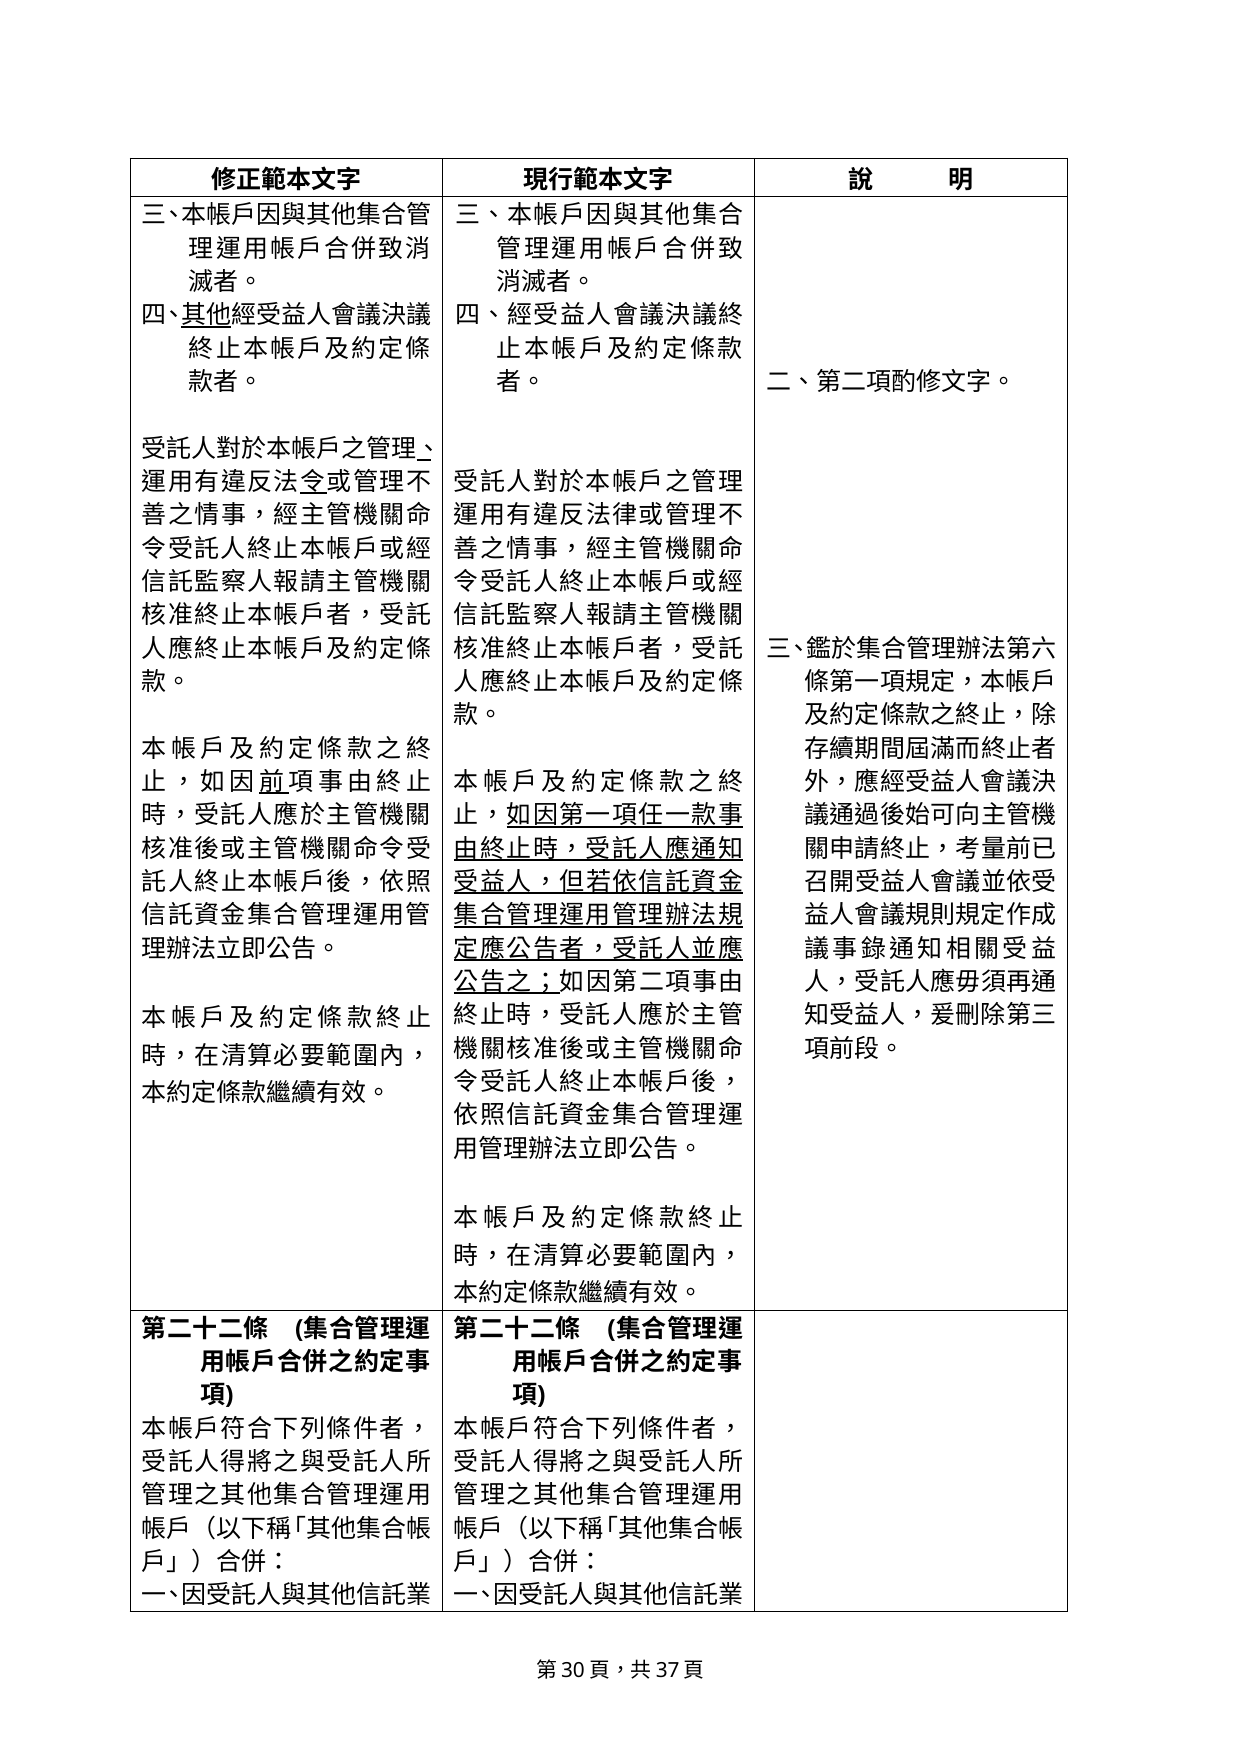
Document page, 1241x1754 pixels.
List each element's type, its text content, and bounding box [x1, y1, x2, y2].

table_cell 三、本帳戶因與其他集合管理運用帳戶合併致消滅者。 四、經受益人會議決議終止本帳戶及約定條款者。 受託人對於本帳戶之管理運用有違反法律或管理不善之情事，經主管機關命令受託人終止本帳戶或經信託監察人報請主管機關核准終止本帳戶者，受託人應終止本帳戶及約定條款。 本帳戶及約定條款之終止，如因第一項任一款事由終止時，受託人應通知受益人，但若依信託資金集合管理運用管理辦法規定應公告者，受託人並應公告之；如因第二項事由終止時，受託人應於主管機關核准後或主管機關命令受託人終止本帳戶後，依照信託資金集合管理運用管理辦法立即公告。 本帳戶及約定條款終止時，在清算必要範圍內，本約定條款繼續有效。 [443, 197, 754, 1309]
table_header 修正範本文字 [131, 159, 442, 196]
table_cell [755, 1311, 1067, 1611]
table_cell 第二十二條 (集合管理運用帳戶合併之約定事項) 本帳戶符合下列條件者，受託人得將之與受託人所管理之其他集合管理運用帳戶（以下稱「其他集合帳戶」）合併： 一、因受託人與其他信託業 [131, 1311, 442, 1611]
table_cell 三、本帳戶因與其他集合管理運用帳戶合併致消滅者。 四、其他經受益人會議決議終止本帳戶及約定條款者。 受託人對於本帳戶之管理、運用有違反法令或管理不善之情事，經主管機關命令受託人終止本帳戶或經信託監察人報請主管機關核准終止本帳戶者，受託人應終止本帳戶及約定條款。 本帳戶及約定條款之終止，如因前項事由終止時，受託人應於主管機關核准後或主管機關命令受託人終止本帳戶後，依照信託資金集合管理運用管理辦法立即公告。 本帳戶及約定條款終止時，在清算必要範圍內，本約定條款繼續有效。 [131, 197, 442, 1309]
table_cell 第二十二條 (集合管理運用帳戶合併之約定事項) 本帳戶符合下列條件者，受託人得將之與受託人所管理之其他集合管理運用帳戶（以下稱「其他集合帳戶」）合併： 一、因受託人與其他信託業 [443, 1311, 754, 1611]
table_header 說明 [755, 159, 1067, 196]
table_cell 二、第二項酌修文字。 三、鑑於集合管理辦法第六條第一項規定，本帳戶及約定條款之終止，除存續期間屆滿而終止者外，應經受益人會議決議通過後始可向主管機關申請終止，考量前已召開受益人會議並依受益人會議規則規定作成議事錄通知相關受益人，受託人應毋須再通知受益人，爰刪除第三項前段。 [755, 197, 1067, 1309]
table_header 現行範本文字 [443, 159, 754, 196]
